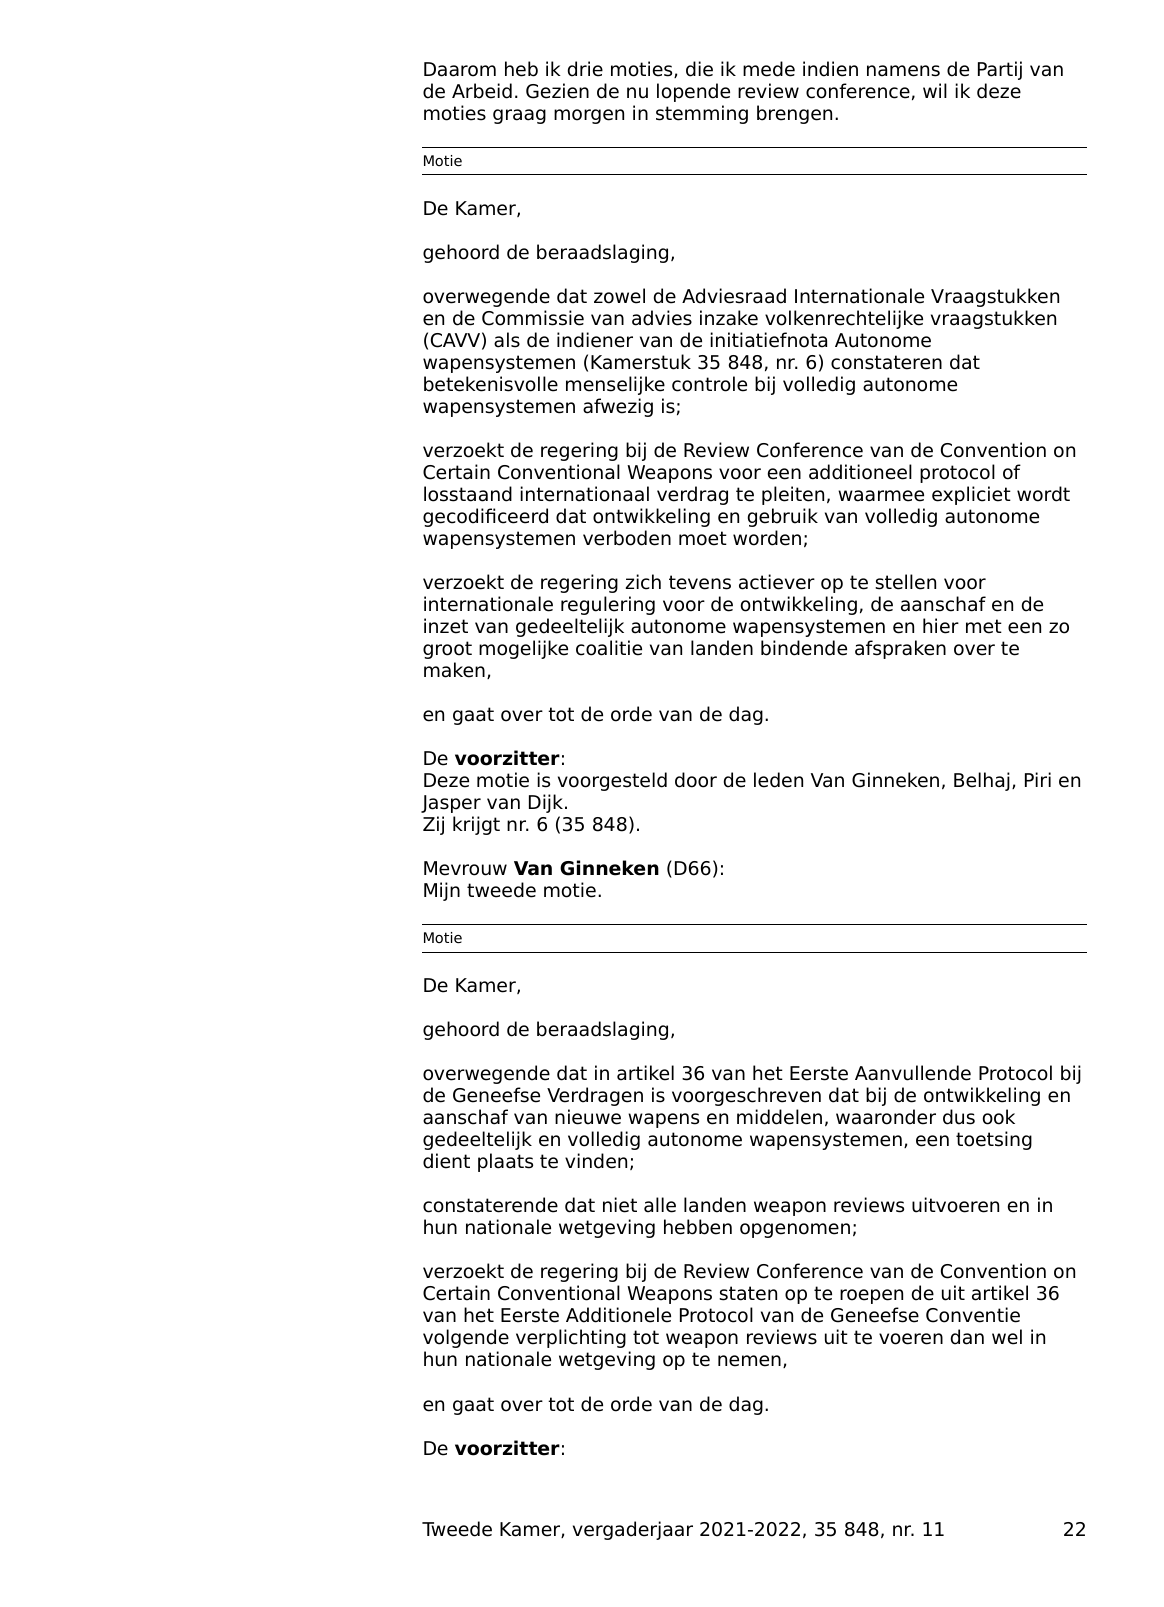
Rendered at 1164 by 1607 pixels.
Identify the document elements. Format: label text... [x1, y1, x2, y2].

text Mevrouw Van Ginneken (D66): [422, 858, 1087, 880]
text Deze motie is voorgesteld door de leden Van Ginneken, Belhaj, Piri en Jasper van Dijk. [422, 770, 1087, 814]
text De voorzitter: [422, 748, 1087, 770]
table_header Motie [422, 148, 1087, 174]
text Zij krijgt nr. 6 (35 848). [422, 814, 1087, 836]
text verzoekt de regering bij de Review Conference van de Convention on Certain Conventional Weapons voor een additioneel protocol of losstaand internationaal verdrag te pleiten, waarmee expliciet wordt gecodificeerd dat ontwikkeling en gebruik van volledig autonome wapensystemen verboden moet worden; [422, 440, 1087, 550]
text De Kamer, [422, 975, 1087, 997]
table_header Motie [422, 925, 1087, 952]
text en gaat over tot de orde van de dag. [422, 1393, 1087, 1415]
text Daarom heb ik drie moties, die ik mede indien namens de Partij van de Arbeid. Gezien de nu lopende review conference, wil ik deze moties graag morgen in stemming brengen. [422, 59, 1087, 125]
text en gaat over tot de orde van de dag. [422, 704, 1087, 726]
text verzoekt de regering bij de Review Conference van de Convention on Certain Conventional Weapons staten op te roepen de uit artikel 36 van het Eerste Additionele Protocol van de Geneefse Conventie volgende verplichting tot weapon reviews uit te voeren dan wel in hun nationale wetgeving op te nemen, [422, 1261, 1087, 1371]
text gehoord de beraadslaging, [422, 242, 1087, 264]
text Mijn tweede motie. [422, 880, 1087, 902]
text overwegende dat zowel de Adviesraad Internationale Vraagstukken en de Commissie van advies inzake volkenrechtelijke vraagstukken (CAVV) als de indiener van de initiatiefnota Autonome wapensystemen (Kamerstuk 35 848, nr. 6) constateren dat betekenisvolle menselijke controle bij volledig autonome wapensystemen afwezig is; [422, 286, 1087, 418]
text overwegende dat in artikel 36 van het Eerste Aanvullende Protocol bij de Geneefse Verdragen is voorgeschreven dat bij de ontwikkeling en aanschaf van nieuwe wapens en middelen, waaronder dus ook gedeeltelijk en volledig autonome wapensystemen, een toetsing dient plaats te vinden; [422, 1063, 1087, 1173]
text verzoekt de regering zich tevens actiever op te stellen voor internationale regulering voor de ontwikkeling, de aanschaf en de inzet van gedeeltelijk autonome wapensystemen en hier met een zo groot mogelijke coalitie van landen bindende afspraken over te maken, [422, 572, 1087, 682]
text constaterende dat niet alle landen weapon reviews uitvoeren en in hun nationale wetgeving hebben opgenomen; [422, 1195, 1087, 1239]
text De Kamer, [422, 197, 1087, 219]
text gehoord de beraadslaging, [422, 1019, 1087, 1041]
text De voorzitter: [422, 1438, 1087, 1459]
